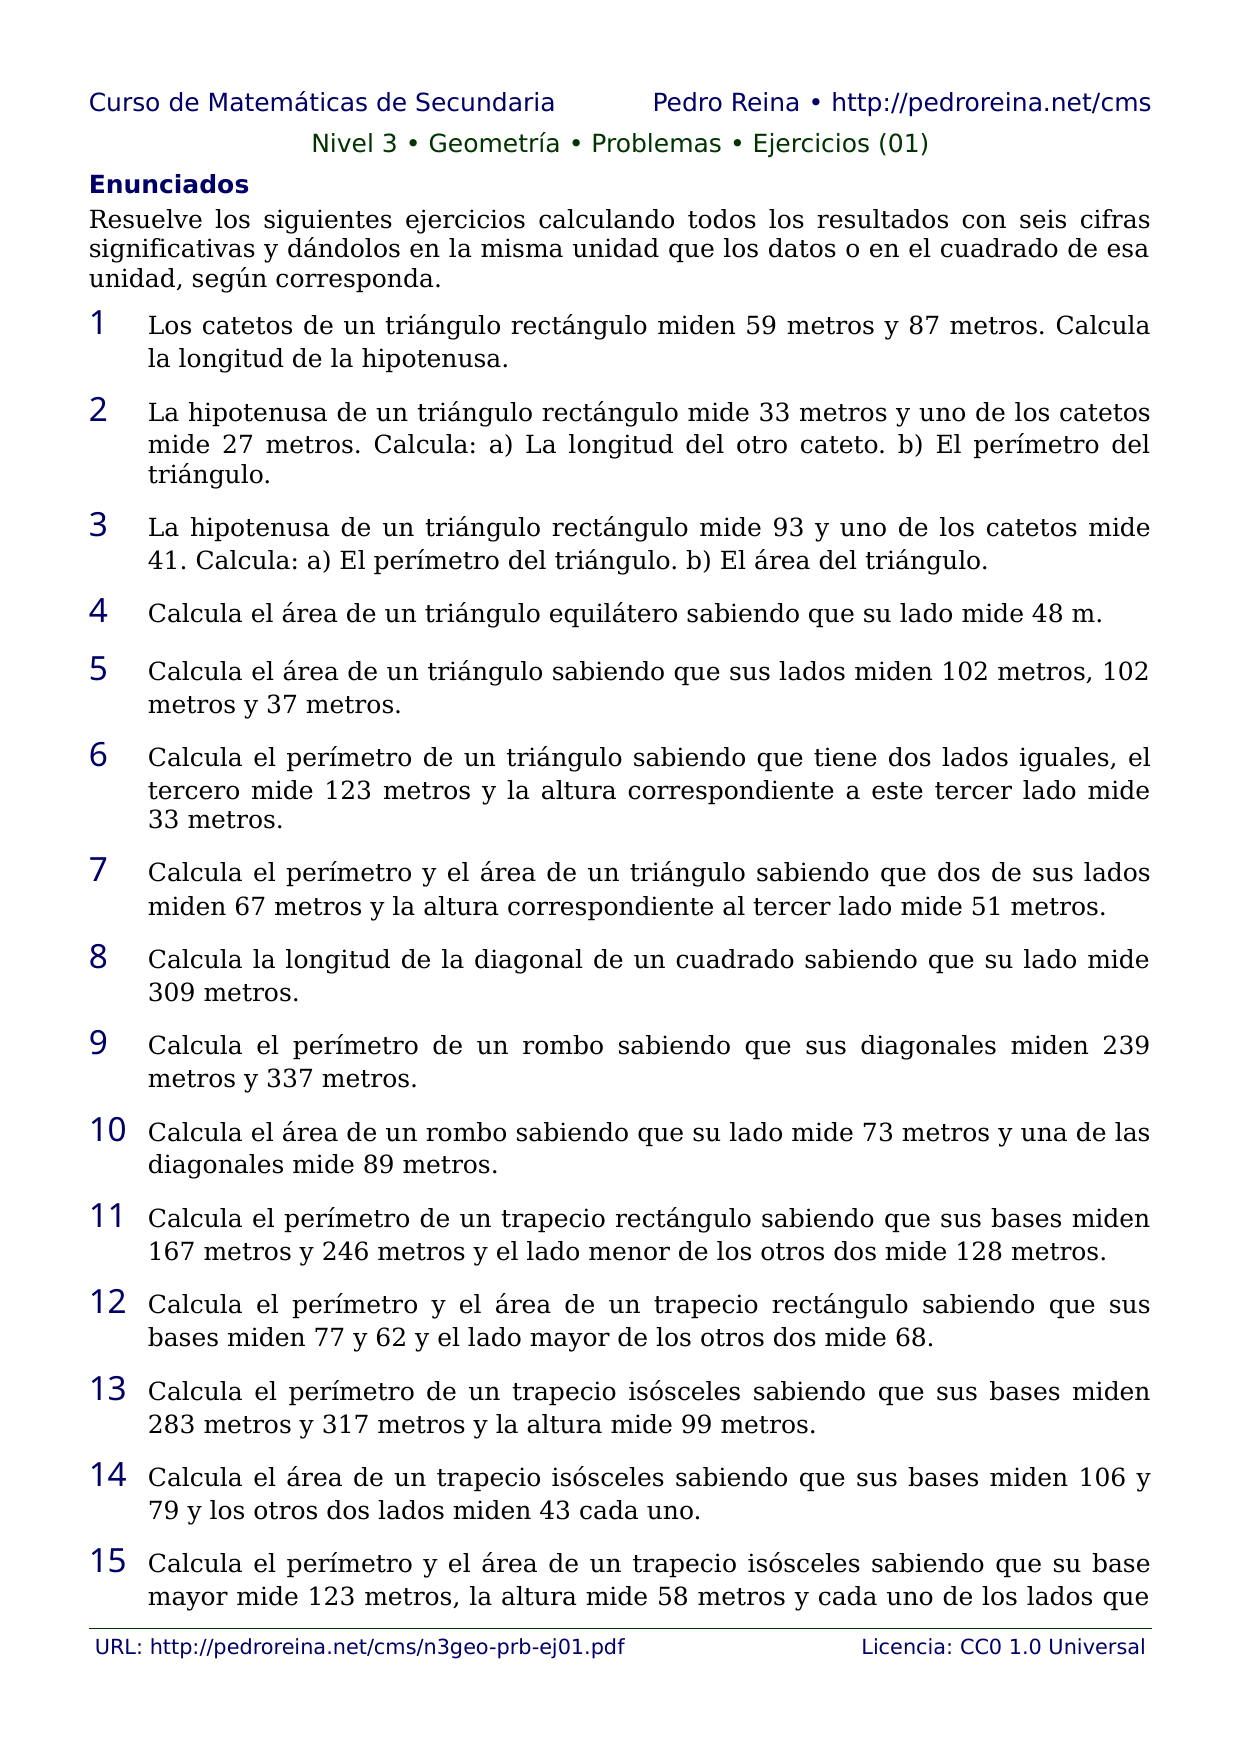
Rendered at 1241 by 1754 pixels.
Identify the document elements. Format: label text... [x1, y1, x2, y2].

list La hipotenusa de un triángulo rectángulo mide 93 y uno de los catetos mide 41. Calcula: a) El perímetro del triángulo. b) El área del triángulo. [88, 501, 1152, 575]
list La hipotenusa de un triángulo rectángulo mide 33 metros y uno de los catetos mide 27 metros. Calcula: a) La longitud del otro cateto. b) El perímetro del triángulo. [88, 385, 1152, 489]
list Calcula el perímetro de un triángulo sabiendo que tiene dos lados iguales, el tercero mide 123 metros y la altura correspondiente a este tercer lado mide 33 metros. [88, 731, 1152, 834]
list Calcula el área de un rombo sabiendo que su lado mide 73 metros y una de las diagonales mide 89 metros. [88, 1105, 1152, 1180]
list Calcula la longitud de la diagonal de un cuadrado sabiendo que su lado mide 309 metros. [88, 933, 1152, 1007]
list Los catetos de un triángulo rectángulo miden 59 metros y 87 metros. Calcula la longitud de la hipotenusa. [88, 299, 1152, 373]
list Calcula el perímetro y el área de un trapecio isósceles sabiendo que su base mayor mide 123 metros, la altura mide 58 metros y cada uno de los lados que [88, 1537, 1152, 1612]
list Calcula el perímetro y el área de un trapecio rectángulo sabiendo que sus bases miden 77 y 62 y el lado mayor de los otros dos mide 68. [88, 1278, 1152, 1353]
list Calcula el perímetro de un trapecio rectángulo sabiendo que sus bases miden 167 metros y 246 metros y el lado menor de los otros dos mide 128 metros. [88, 1192, 1152, 1266]
text Nivel 3 • Geometría • Problemas • Ejercicios (01) [88, 129, 1152, 159]
list Calcula el perímetro de un rombo sabiendo que sus diagonales miden 239 metros y 337 metros. [88, 1019, 1152, 1093]
text Enunciados [88, 170, 1152, 199]
list Calcula el área de un triángulo equilátero sabiendo que su lado mide 48 m. [88, 587, 1152, 633]
list Calcula el área de un trapecio isósceles sabiendo que sus bases miden 106 y 79 y los otros dos lados miden 43 cada uno. [88, 1451, 1152, 1525]
list Calcula el área de un triángulo sabiendo que sus lados miden 102 metros, 102 metros y 37 metros. [88, 644, 1152, 719]
text Curso de Matemáticas de Secundaria Pedro Reina • http://pedroreina.net/cms [88, 88, 1152, 118]
list Calcula el perímetro y el área de un triángulo sabiendo que dos de sus lados miden 67 metros y la altura correspondiente al tercer lado mide 51 metros. [88, 846, 1152, 921]
list Calcula el perímetro de un trapecio isósceles sabiendo que sus bases miden 283 metros y 317 metros y la altura mide 99 metros. [88, 1364, 1152, 1439]
text Resuelve los siguientes ejercicios calculando todos los resultados con seis cifras significativas y dándolos en la misma unidad que los datos o en el cuadrado de esa unidad, según corresponda. [88, 206, 1152, 293]
